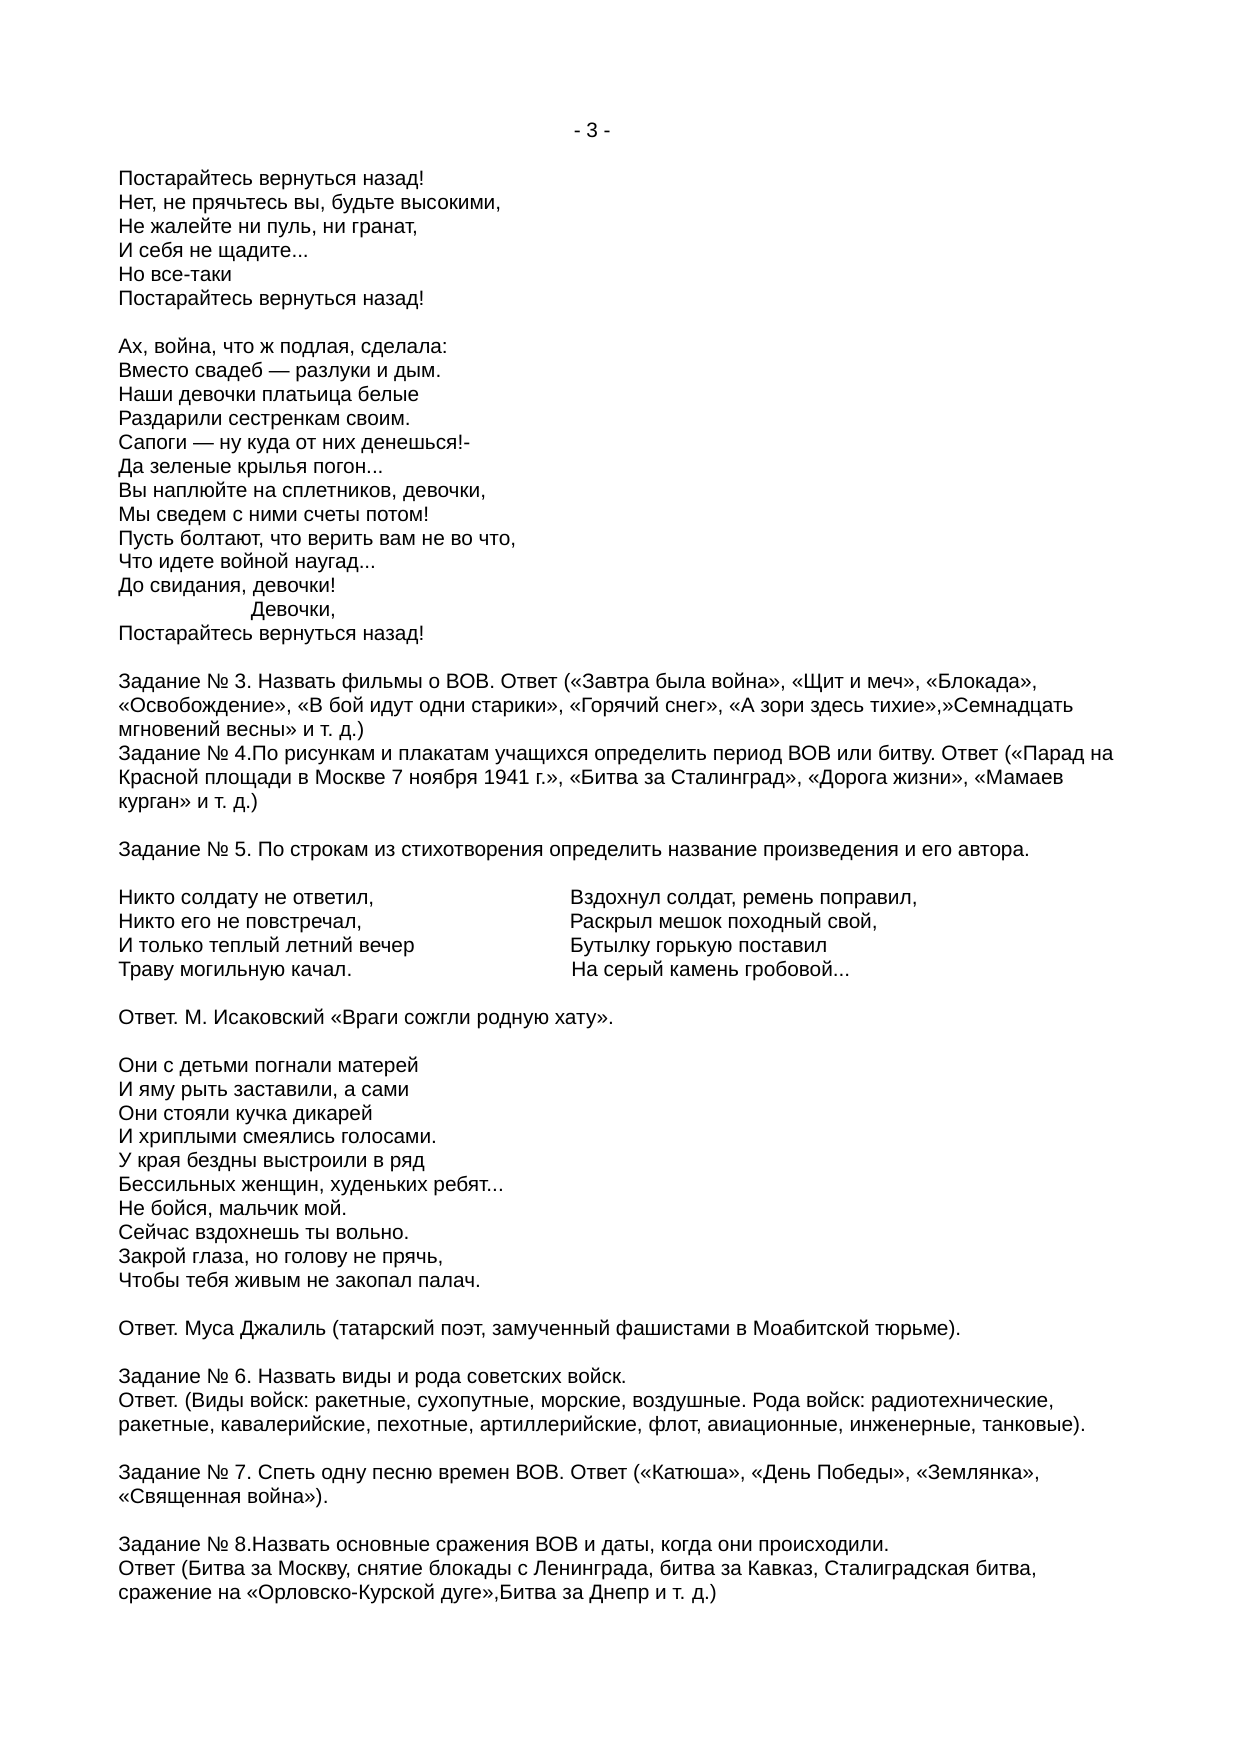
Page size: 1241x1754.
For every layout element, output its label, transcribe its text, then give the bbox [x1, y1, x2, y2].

text Задание № 7. Спеть одну песню времен ВОВ. Ответ («Катюша», «День Победы», «Землянка», «Священная война»). [118, 1460, 1122, 1508]
text Не бойся, мальчик мой. [118, 1196, 1122, 1220]
text До свидания, девочки! [118, 573, 1122, 597]
text Ответ (Битва за Москву, снятие блокады с Ленинграда, битва за Кавказ, Сталиградская битва, сражение на «Орловско-Курской дуге»,Битва за Днепр и т. д.) [118, 1556, 1122, 1603]
text Задание № 8.Назвать основные сражения ВОВ и даты, когда они происходили. [118, 1532, 1122, 1556]
text И только теплый летний вечер Бутылку горькую поставил [118, 933, 1122, 957]
text Наши девочки платьица белые [118, 382, 1122, 406]
text Что идете войной наугад... [118, 549, 1122, 573]
text Траву могильную качал. На серый камень гробовой... [118, 957, 1122, 981]
text Бессильных женщин, худеньких ребят... [118, 1172, 1122, 1196]
text У края бездны выстроили в ряд [118, 1148, 1122, 1172]
text Раздарили сестренкам своим. [118, 406, 1122, 429]
text И хриплыми смеялись голосами. [118, 1124, 1122, 1148]
text Постарайтесь вернуться назад! [118, 286, 1122, 310]
text Сейчас вздохнешь ты вольно. [118, 1220, 1122, 1244]
text Постарайтесь вернуться назад! [118, 166, 1122, 190]
text Да зеленые крылья погон... [118, 453, 1122, 477]
text Они с детьми погнали матерей [118, 1052, 1122, 1076]
text Сапоги — ну куда от них денешься!- [118, 429, 1122, 453]
text Они стояли кучка дикарей [118, 1100, 1122, 1124]
text Вместо свадеб — разлуки и дым. [118, 358, 1122, 382]
text Девочки, [118, 597, 1122, 621]
text Задание № 3. Назвать фильмы о ВОВ. Ответ («Завтра была война», «Щит и меч», «Блокада», «Освобождение», «В бой идут одни старики», «Горячий снег», «А зори здесь тихие»,»Семнадцать мгновений весны» и т. д.) [118, 669, 1122, 741]
text Задание № 4.По рисункам и плакатам учащихся определить период ВОВ или битву. Ответ («Парад на Красной площади в Москве 7 ноября 1941 г.», «Битва за Сталинград», «Дорога жизни», «Мамаев курган» и т. д.) [118, 741, 1122, 813]
text Постарайтесь вернуться назад! [118, 621, 1122, 645]
text Никто солдату не ответил, Вздохнул солдат, ремень поправил, [118, 885, 1122, 909]
text Ответ. Муса Джалиль (татарский поэт, замученный фашистами в Моабитской тюрьме). [118, 1316, 1122, 1340]
text Но все-таки [118, 262, 1122, 286]
text И яму рыть заставили, а сами [118, 1076, 1122, 1100]
text Задание № 6. Назвать виды и рода советских войск. [118, 1364, 1122, 1388]
text Никто его не повстречал, Раскрыл мешок походный свой, [118, 909, 1122, 933]
text Вы наплюйте на сплетников, девочки, [118, 477, 1122, 501]
text - 3 - [118, 118, 1122, 142]
text Чтобы тебя живым не закопал палач. [118, 1268, 1122, 1292]
text И себя не щадите... [118, 238, 1122, 262]
text Мы сведем с ними счеты потом! [118, 501, 1122, 525]
text Ах, война, что ж подлая, сделала: [118, 334, 1122, 358]
text Нет, не прячьтесь вы, будьте высокими, [118, 190, 1122, 214]
text Ответ. (Виды войск: ракетные, сухопутные, морские, воздушные. Рода войск: радиотехнические, ракетные, кавалерийские, пехотные, артиллерийские, флот, авиационные, инженерные, танковые). [118, 1388, 1122, 1436]
text Пусть болтают, что верить вам не во что, [118, 525, 1122, 549]
text Ответ. М. Исаковский «Враги сожгли родную хату». [118, 1004, 1122, 1028]
text Не жалейте ни пуль, ни гранат, [118, 214, 1122, 238]
text Задание № 5. По строкам из стихотворения определить название произведения и его автора. [118, 837, 1122, 861]
text Закрой глаза, но голову не прячь, [118, 1244, 1122, 1268]
